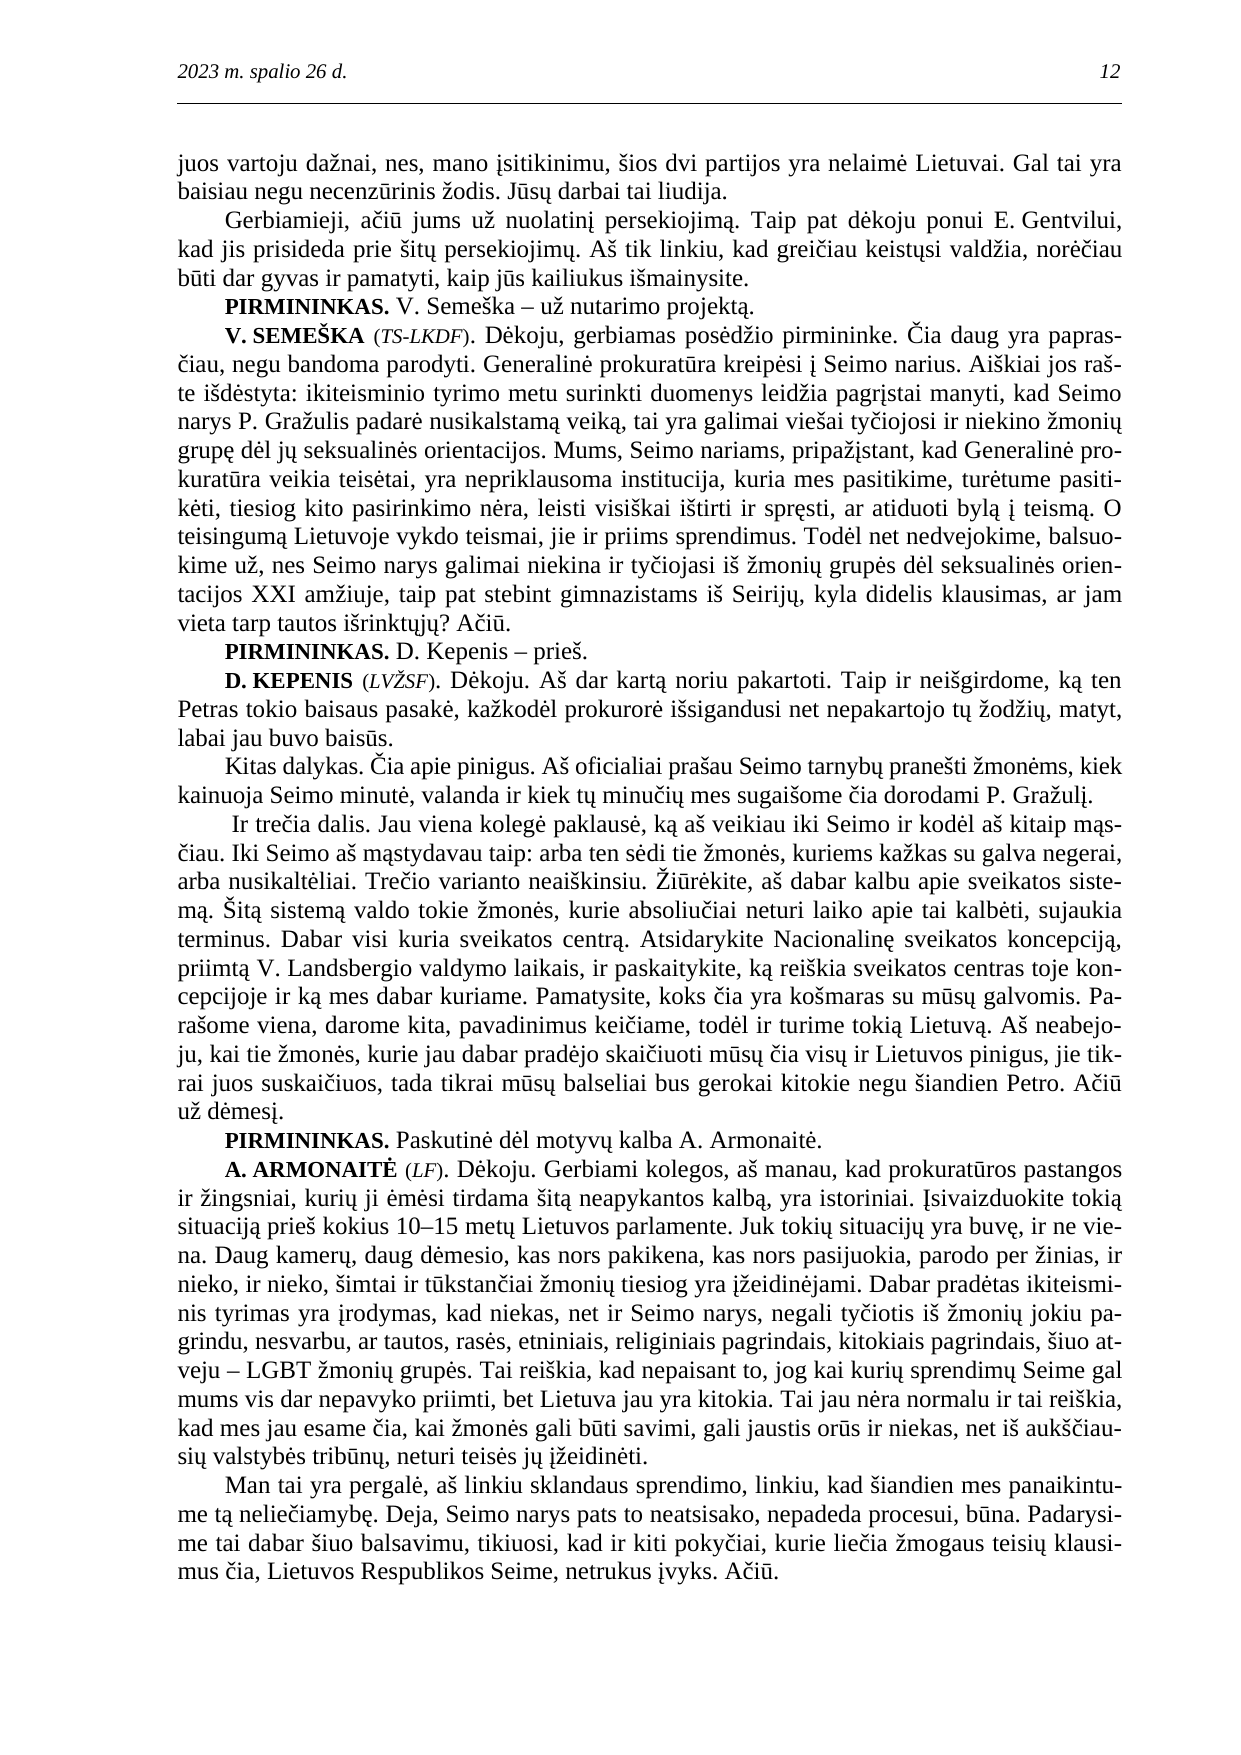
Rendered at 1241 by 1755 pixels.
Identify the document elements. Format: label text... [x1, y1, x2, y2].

text juos var­to­ju daž­nai, nes, ma­no įsi­ti­ki­ni­mu, šios dvi par­ti­jos yra ne­lai­mė Lie­tu­vai. Gal tai yra bai­siau ne­gu ne­cen­zū­ri­nis žo­dis. Jū­sų dar­bai tai liu­di­ja. [177, 148, 1122, 205]
text Ger­bia­mie­ji, ačiū jums už nuo­la­ti­nį per­se­kio­ji­mą. Taip pat dė­ko­ju po­nui E. Gent­vi­lui, kad jis pri­si­de­da prie ši­tų per­se­kio­ji­mų. Aš tik lin­kiu, kad grei­čiau keis­tų­si val­džia, no­rė­čiau bū­ti dar gy­vas ir pa­ma­ty­ti, kaip jūs kai­liu­kus iš­mai­ny­si­te. [177, 205, 1122, 291]
text PIRMININKAS. Pas­ku­ti­nė dėl mo­ty­vų kal­ba A. Ar­mo­nai­tė. [177, 1125, 1122, 1154]
text Man tai yra per­ga­lė, aš lin­kiu sklan­daus spren­di­mo, lin­kiu, kad šian­dien mes pa­nai­kin­tu­me tą ne­lie­čia­my­bę. De­ja, Sei­mo na­rys pats to ne­at­si­sa­ko, ne­pa­de­da pro­ce­sui, bū­na. Pa­da­ry­si­me tai da­bar šiuo bal­sa­vi­mu, ti­kiuo­si, kad ir ki­ti po­ky­čiai, ku­rie lie­čia žmo­gaus tei­sių klau­si­mus čia, Lie­tu­vos Res­pub­li­kos Sei­me, ne­tru­kus įvyks. Ačiū. [177, 1470, 1122, 1585]
text Ir tre­čia da­lis. Jau vie­na ko­le­gė pa­klau­sė, ką aš vei­kiau iki Sei­mo ir ko­dėl aš ki­taip mąs­čiau. Iki Sei­mo aš mąs­ty­da­vau taip: ar­ba ten sė­di tie žmo­nės, ku­riems kaž­kas su gal­va ne­ge­rai, ar­ba nu­si­kal­tė­liai. Tre­čio va­rian­to ne­aiš­kin­siu. Žiū­rė­ki­te, aš da­bar kal­bu apie svei­ka­tos sis­te­mą. Ši­tą sis­te­mą val­do to­kie žmo­nės, ku­rie ab­so­liu­čiai ne­tu­ri lai­ko apie tai kal­bė­ti, su­jau­kia ter­mi­nus. Da­bar vi­si ku­ria svei­ka­tos cen­trą. At­si­da­ry­ki­te Na­cio­na­li­nę svei­ka­tos kon­cep­ci­ją, pri­im­tą V. Land­sber­gio val­dy­mo lai­kais, ir pa­skai­ty­ki­te, ką reiš­kia svei­ka­tos cen­tras to­je kon­cep­ci­jo­je ir ką mes da­bar ku­ria­me. Pa­ma­ty­si­te, koks čia yra koš­ma­ras su mū­sų gal­vo­mis. Pa­ra­šo­me vie­na, da­ro­me ki­ta, pa­va­di­ni­mus kei­čia­me, to­dėl ir tu­ri­me to­kią Lie­tu­vą. Aš ne­abe­jo­ju, kai tie žmo­nės, ku­rie jau da­bar pra­dė­jo skai­čiuo­ti mū­sų čia vi­sų ir Lie­tu­vos pi­ni­gus, jie tik­rai juos su­skai­čiuos, ta­da tik­rai mū­sų bal­se­liai bus ge­ro­kai ki­to­kie ne­gu šian­dien Pet­ro. Ačiū už dė­me­sį. [177, 809, 1122, 1125]
text A. ARMONAITĖ (LF). Dė­ko­ju. Ger­bia­mi ko­le­gos, aš ma­nau, kad pro­ku­ra­tū­ros pa­stan­gos ir žings­niai, ku­rių ji ėmė­si ti­rdama ši­tą ne­apy­kan­tos kal­bą, yra is­to­ri­niai. Įsi­vaiz­duo­ki­te to­kią si­tu­a­ci­ją prieš ko­kius 10–15 me­tų Lie­tu­vos par­la­men­te. Juk to­kių si­tu­a­ci­jų yra bu­vę, ir ne vie­na. Daug ka­me­rų, daug dė­me­sio, kas nors pa­ki­ke­na, kas nors pa­si­juo­kia, pa­ro­do per ži­nias, ir nie­ko, ir nie­ko, šim­tai ir tūks­tan­čiai žmo­nių tie­siog yra įžei­di­nė­ja­mi. Da­bar pra­dė­tas iki­teis­mi­nis ty­ri­mas yra įro­dy­mas, kad nie­kas, net ir Sei­mo na­rys, ne­ga­li ty­čio­tis iš žmo­nių jo­kiu pa­grin­du, ne­svar­bu, ar tau­tos, ra­sės, et­ni­niais, re­li­gi­niais pa­grin­dais, ki­to­kiais pa­grin­dais, šiuo at­ve­ju – LGBT žmo­nių gru­pės. Tai reiš­kia, kad ne­pai­sant to, jog kai ku­rių spren­di­mų Sei­me gal mums vis dar ne­pa­vy­ko pri­im­ti, bet Lie­tu­va jau yra ki­to­kia. Tai jau nė­ra nor­ma­lu ir tai reiš­kia, kad mes jau esa­me čia, kai žmo­nės ga­li bū­ti sa­vi­mi, ga­li jaus­tis orūs ir nie­kas, net iš aukš­čiau­sių vals­ty­bės tri­bū­nų, ne­tu­ri tei­sės jų įžei­di­nė­ti. [177, 1154, 1122, 1470]
text Ki­tas da­ly­kas. Čia apie pi­ni­gus. Aš ofi­cia­liai pra­šau Sei­mo tar­ny­bų pra­neš­ti žmo­nėms, kiek kai­nuo­ja Sei­mo mi­nu­tė, va­lan­da ir kiek tų mi­nu­čių mes su­gai­šo­me čia do­ro­da­mi P. Gra­žu­lį. [177, 751, 1122, 809]
text D. KEPENIS (LVŽSF). Dė­ko­ju. Aš dar kar­tą no­riu pa­kar­to­ti. Taip ir ne­iš­gir­do­me, ką ten Pet­ras to­kio bai­saus pa­sa­kė, kaž­ko­dėl pro­ku­ro­rė iš­si­gan­du­si net ne­pa­kar­to­jo tų žo­džių, ma­tyt, la­bai jau bu­vo bai­sūs. [177, 665, 1122, 751]
text V. SEMEŠKA (TS-LKDF). Dė­ko­ju, ger­bia­mas po­sė­džio pir­mi­nin­ke. Čia daug yra pa­pras­čiau, ne­gu ban­do­ma pa­ro­dy­ti. Ge­ne­ra­li­nė pro­ku­ra­tū­ra krei­pė­si į Sei­mo na­rius. Aiš­kiai jos raš­te iš­dės­ty­ta: iki­teis­mi­nio ty­ri­mo me­tu su­rink­ti duo­me­nys lei­džia pa­grįs­tai ma­ny­ti, kad Sei­mo na­rys P. Gra­žu­lis pa­da­rė nu­si­kals­ta­mą vei­ką, tai yra ga­li­mai vie­šai ty­čio­jo­si ir nie­ki­no žmo­nių gru­pę dėl jų sek­su­a­li­nės orien­ta­ci­jos. Mums, Sei­mo na­riams, pri­pa­žįs­tant, kad Ge­ne­ra­li­nė pro­ku­ra­tū­ra vei­kia tei­sė­tai, yra ne­pri­klau­so­ma ins­ti­tu­ci­ja, ku­ria mes pa­si­ti­ki­me, tu­rė­tu­me pa­si­ti­kėti, tie­siog ki­to pa­si­rin­ki­mo nė­ra, leis­ti vi­siš­kai iš­tir­ti ir spręs­ti, ar ati­duo­ti by­lą į teis­mą. O tei­sin­gu­mą Lie­tu­vo­je vyk­do teis­mai, jie ir pri­ims spren­di­mus. To­dėl net ne­dve­jo­ki­me, bal­suo­ki­me už, nes Sei­mo na­rys ga­li­mai nie­ki­na ir ty­čio­ja­si iš žmo­nių gru­pės dėl sek­su­a­li­nės orien­ta­ci­jos XXI am­žiu­je, taip pat ste­bint gim­na­zis­tams iš Sei­ri­jų, ky­la di­de­lis klau­si­mas, ar jam vie­ta tarp tau­tos iš­rink­tų­jų? Ačiū. [177, 320, 1122, 636]
text PIRMININKAS. V. Se­meš­ka – už nu­ta­ri­mo pro­jek­tą. [177, 291, 1122, 320]
text PIRMININKAS. D. Ke­pe­nis – prieš. [177, 636, 1122, 665]
